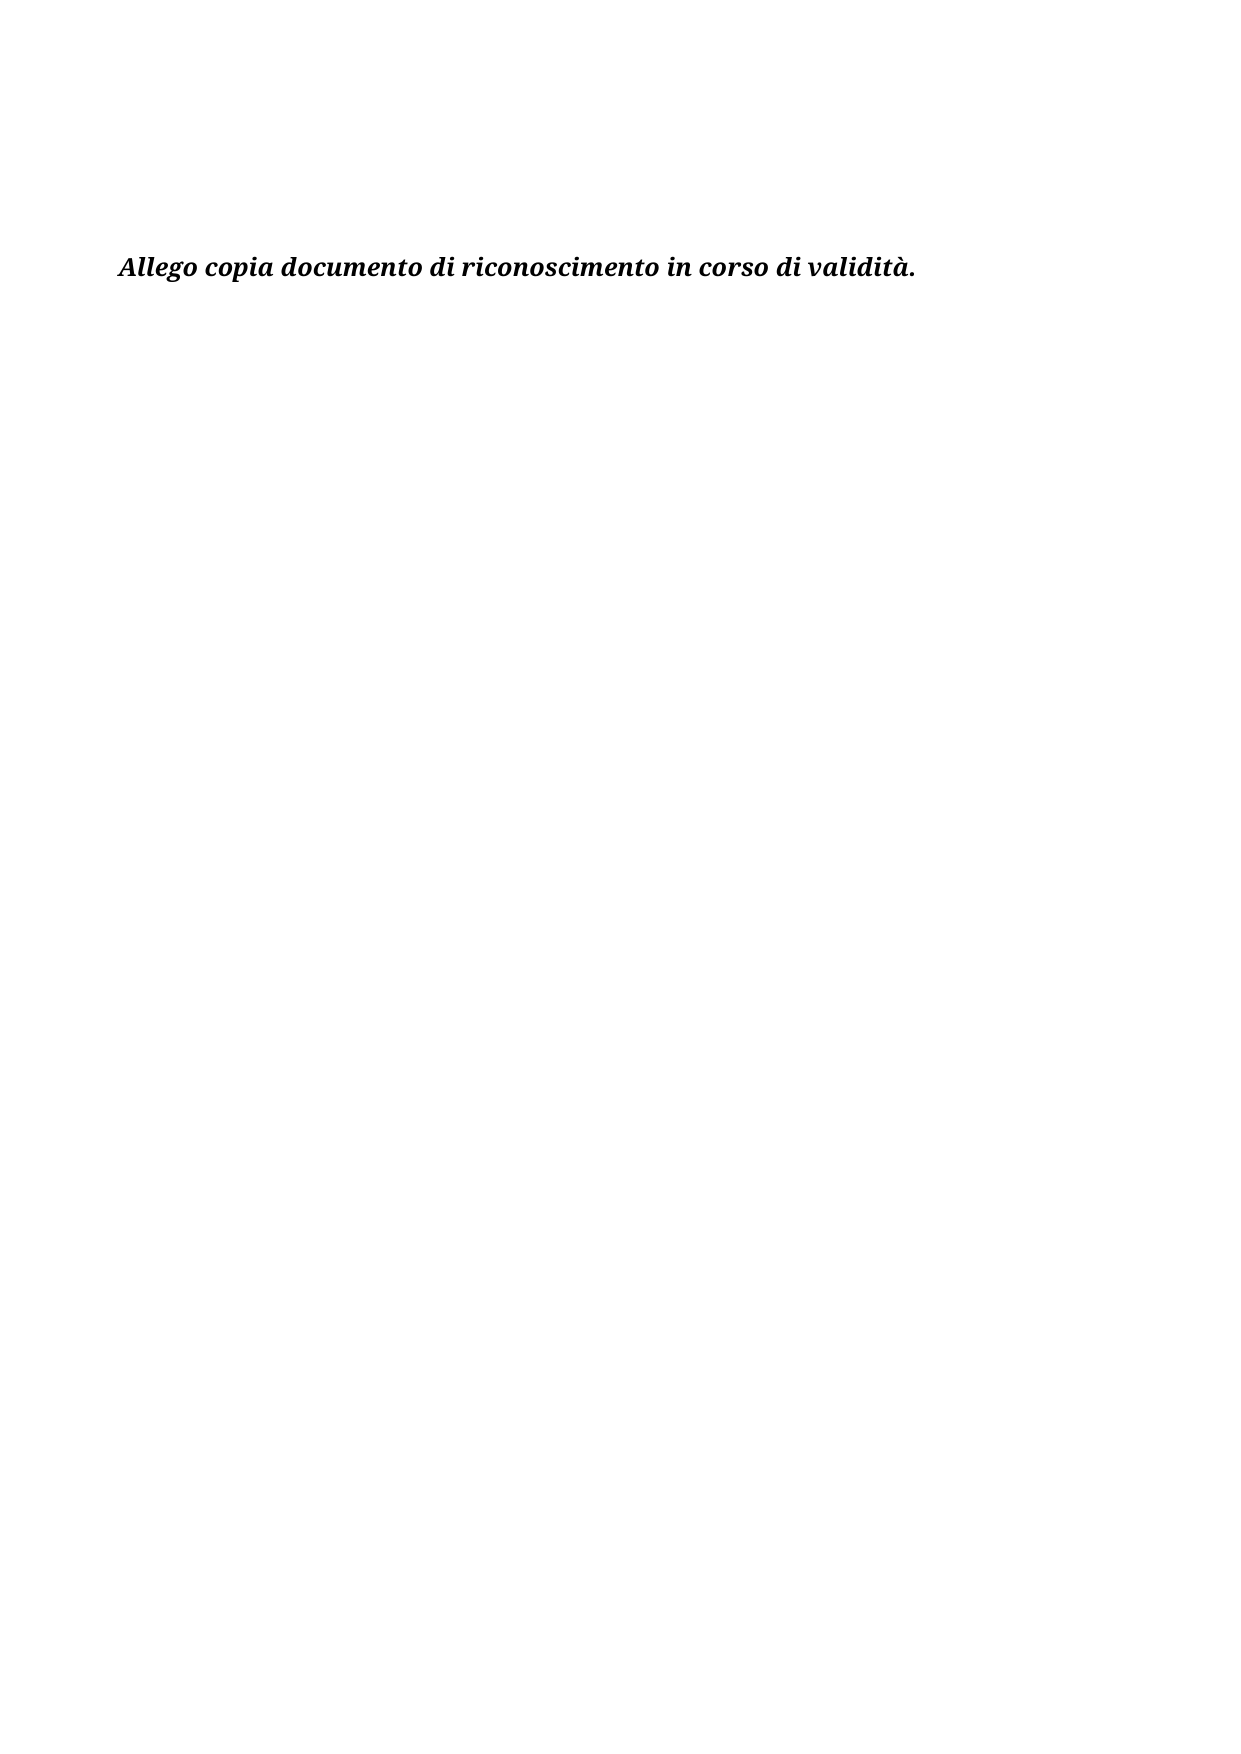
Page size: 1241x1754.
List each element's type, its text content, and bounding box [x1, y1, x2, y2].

text Allego copia documento di riconoscimento in corso di validità. [118, 250, 1122, 284]
